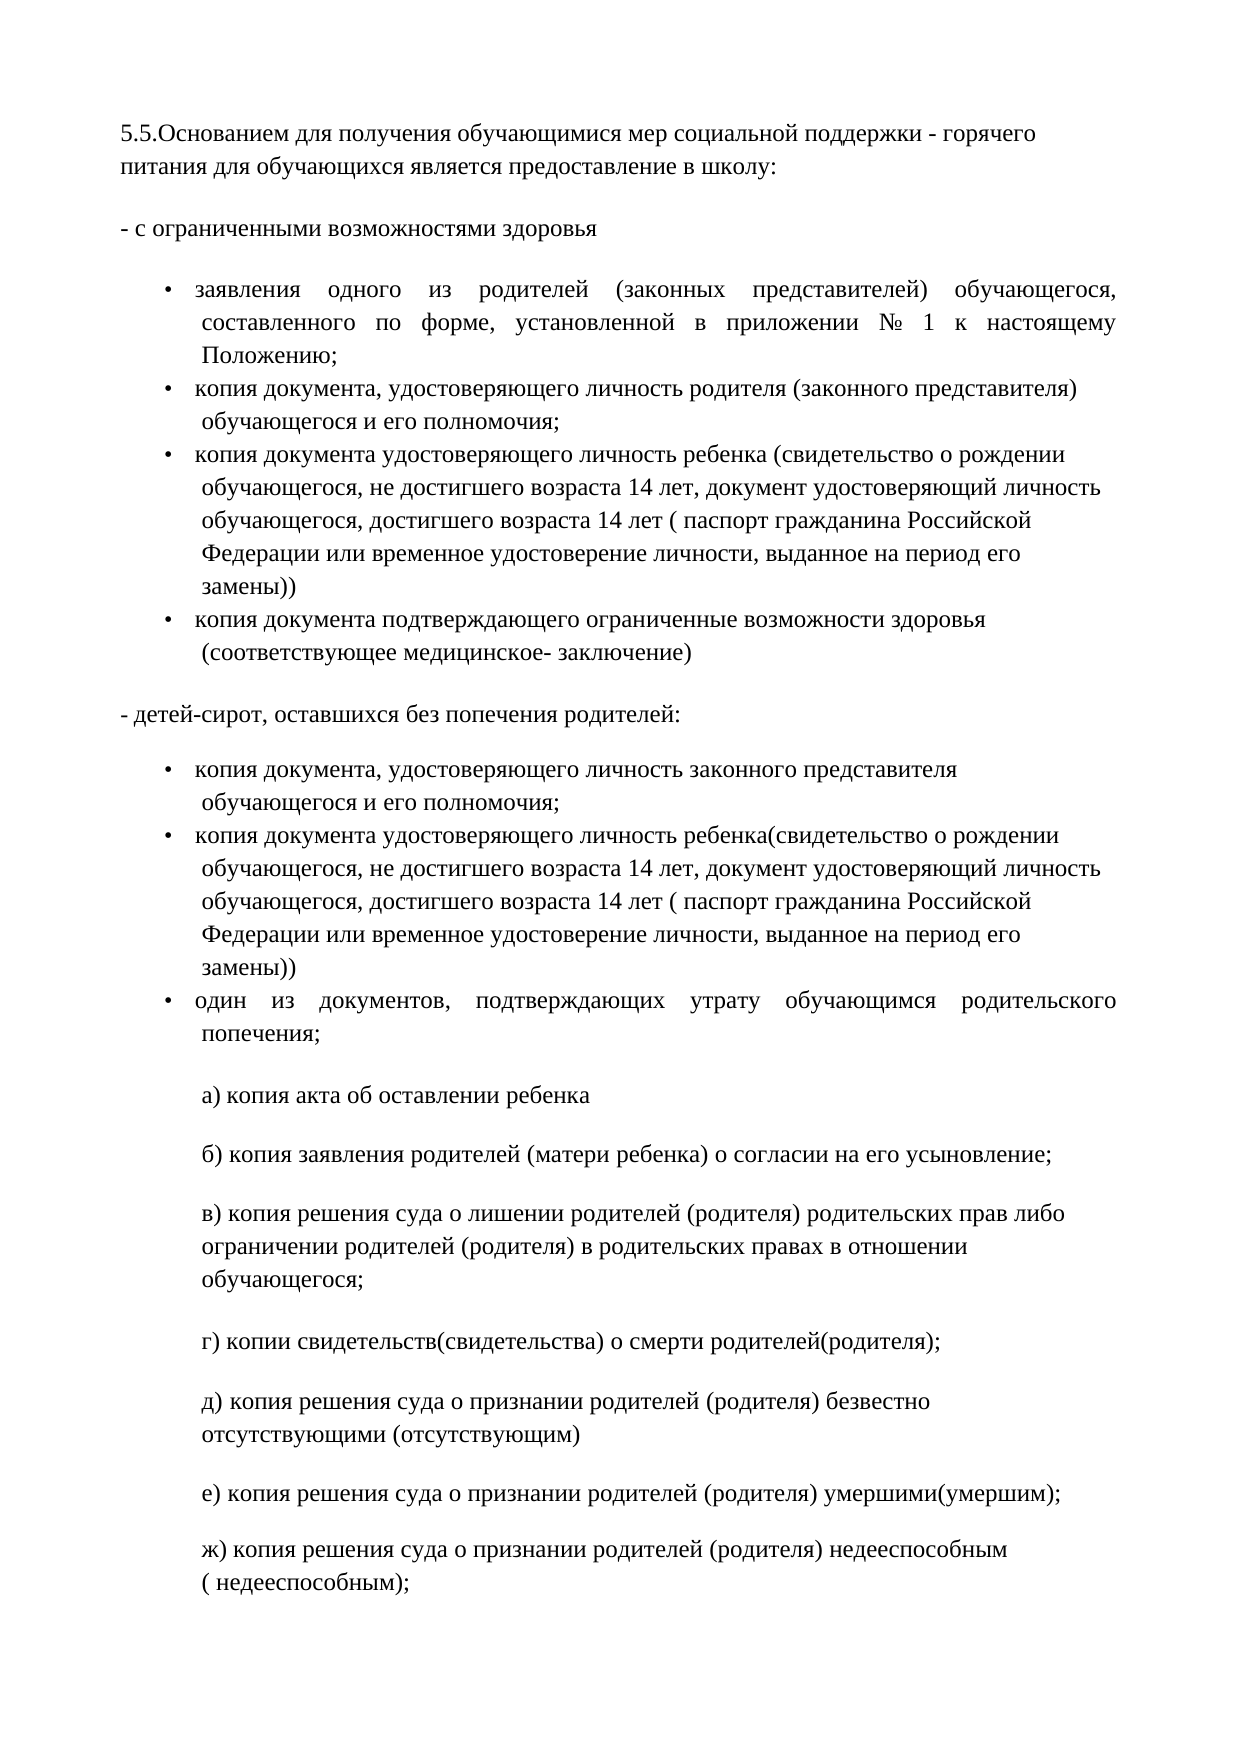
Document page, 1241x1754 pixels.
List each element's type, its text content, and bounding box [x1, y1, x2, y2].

list детей-сирот, оставшихся без попечения родителей: [120, 699, 1117, 727]
text в) копия решения суда о лишении родителей (родителя) родительских прав либо ограничении родителей (родителя) в родительских правах в отношении обучающегося; [201, 1198, 1117, 1293]
text а) копия акта об оставлении ребенка [201, 1080, 1117, 1109]
text г) копии свидетельств(свидетельства) о смерти родителей(родителя); [201, 1326, 1117, 1355]
text е) копия решения суда о признании родителей (родителя) умершими(умершим); [201, 1478, 1117, 1506]
list копия документа удостоверяющего личность ребенка(свидетельство о рождении обучающегося, не достигшего возраста 14 лет, документ удостоверяющий личность обучающегося, достигшего возраста 14 лет ( паспорт гражданина Российской Федерации или временное удостоверение личности, выданное на период его замены)) [164, 820, 1117, 981]
text б) копия заявления родителей (матери ребенка) о согласии на его усыновление; [201, 1139, 1117, 1168]
list копия документа, удостоверяющего личность законного представителя обучающегося и его полномочия; [164, 754, 1117, 816]
list копия документа удостоверяющего личность ребенка (свидетельство о рождении обучающегося, не достигшего возраста 14 лет, документ удостоверяющий личность обучающегося, достигшего возраста 14 лет ( паспорт гражданина Российской Федерации или временное удостоверение личности, выданное на период его замены)) [164, 439, 1117, 600]
list заявления одного из родителей (законных представителей) обучающегося, составленного по форме, установленной в приложении № 1 к настоящему Положению; [164, 274, 1117, 368]
text ж) копия решения суда о признании родителей (родителя) недееспособным ( недееспособным); [201, 1534, 1117, 1596]
text д) копия решения суда о признании родителей (родителя) безвестно отсутствующими (отсутствующим) [201, 1386, 1117, 1448]
list один из документов, подтверждающих утрату обучающимся родительского попечения; [164, 985, 1117, 1047]
text - с ограниченными возможностями здоровья [120, 213, 1117, 242]
list копия документа подтверждающего ограниченные возможности здоровья (соответствующее медицинское- заключение) [164, 604, 1117, 666]
list копия документа, удостоверяющего личность родителя (законного представителя) обучающегося и его полномочия; [164, 373, 1117, 434]
list 5.5.Основанием для получения обучающимися мер социальной поддержки - горячего питания для обучающихся является предоставление в школу: [120, 118, 1117, 180]
